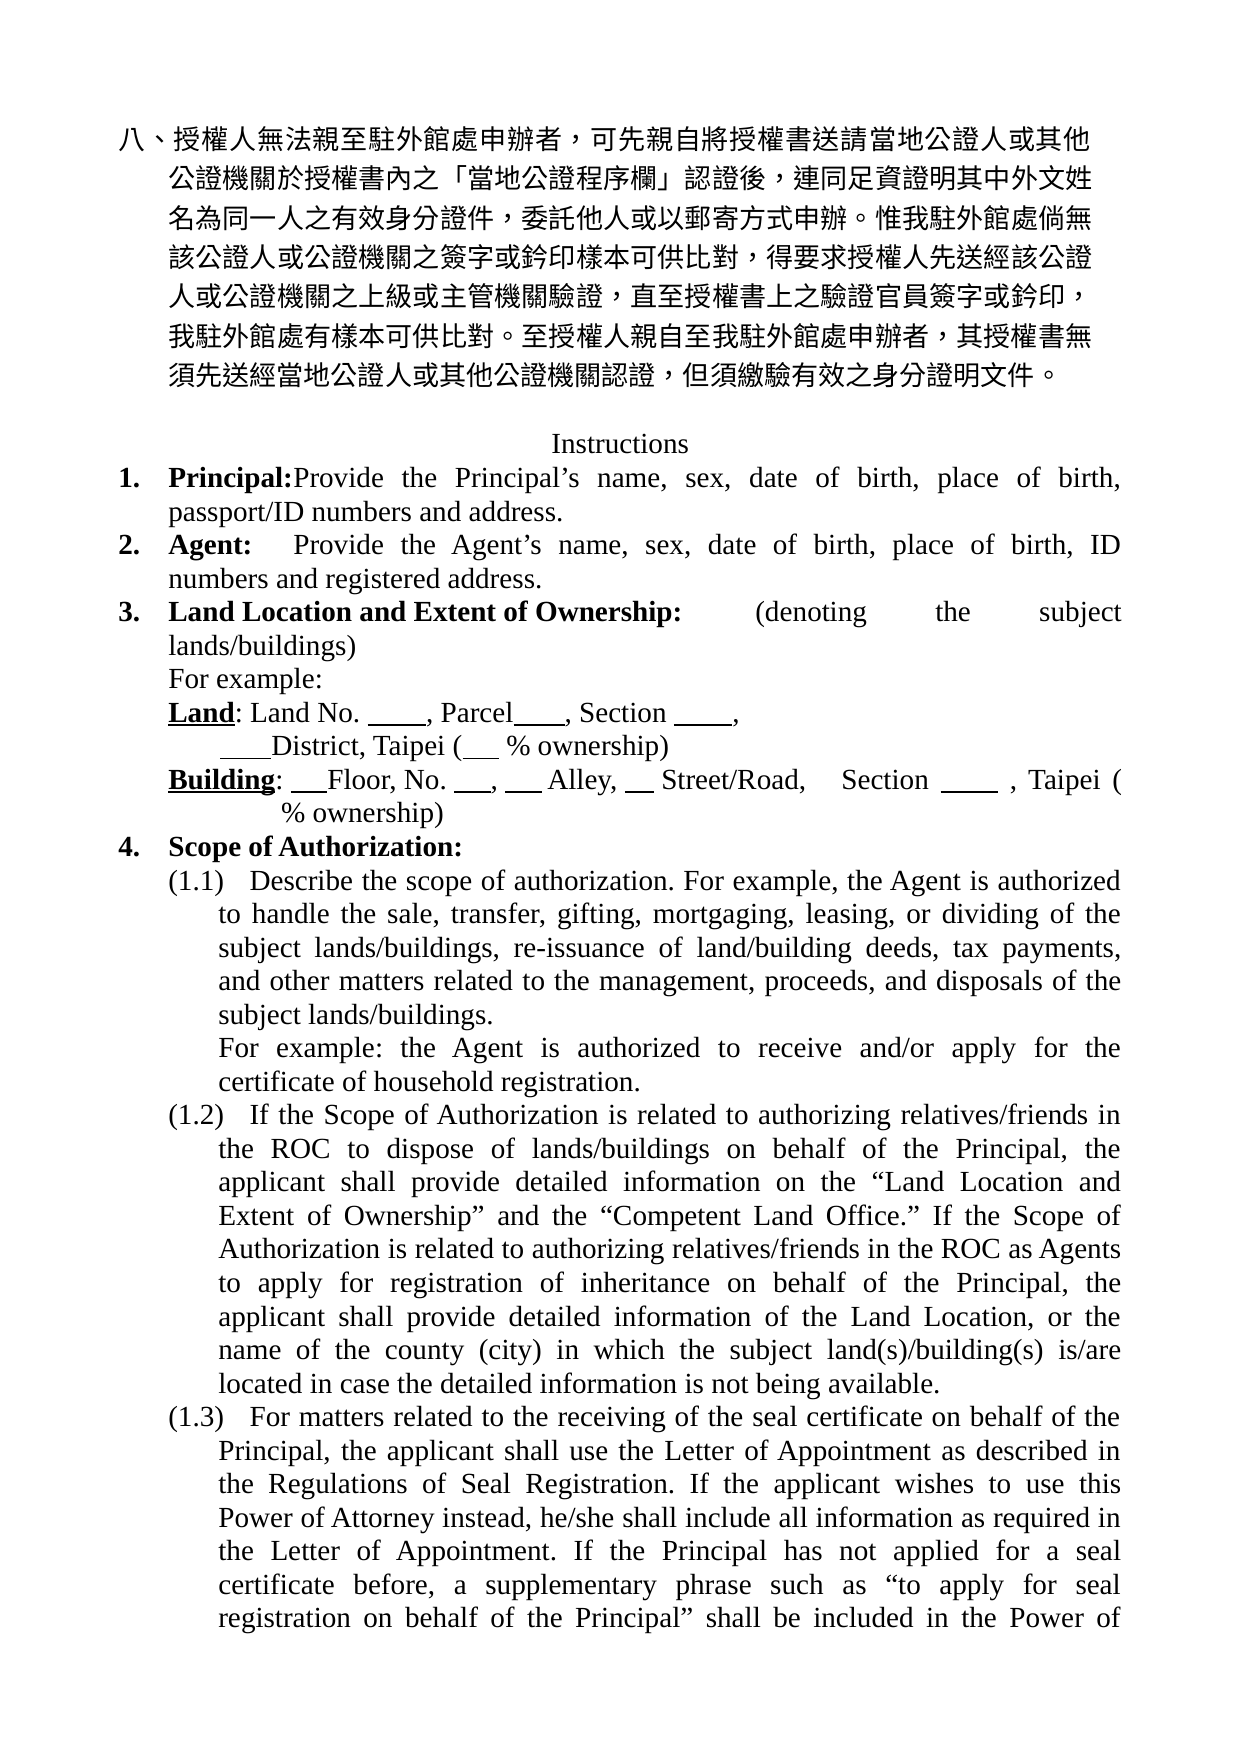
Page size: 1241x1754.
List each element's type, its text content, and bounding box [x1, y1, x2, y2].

list Describe the scope of authorization. For example, the Agent is authorized to handle the sale, transfer, gifting, mortgaging, leasing, or dividing of the subject lands/buildings, re-issuance of land/building deeds, tax payments, and other matters related to the management, proceeds, and disposals of the subject lands/buildings. [168, 863, 1122, 1030]
list For matters related to the receiving of the seal certificate on behalf of the Principal, the applicant shall use the Letter of Appointment as described in the Regulations of Seal Registration. If the applicant wishes to use this Power of Attorney instead, he/she shall include all information as required in the Letter of Appointment. If the Principal has not applied for a seal certificate before, a supplementary phrase such as “to apply for seal registration on behalf of the Principal” shall be included in the Power of [168, 1399, 1122, 1634]
list If the Scope of Authorization is related to authorizing relatives/friends in the ROC to dispose of lands/buildings on behalf of the Principal, the applicant shall provide detailed information on the “Land Location and Extent of Ownership” and the “Competent Land Office.” If the Scope of Authorization is related to authorizing relatives/friends in the ROC as Agents to apply for registration of inheritance on behalf of the Principal, the applicant shall provide detailed information of the Land Location, or the name of the county (city) in which the subject land(s)/building(s) is/are located in case the detailed information is not being available. [168, 1097, 1122, 1399]
list Scope of Authorization: [118, 829, 1122, 863]
text For example: [168, 661, 1122, 695]
list Land Location and Extent of Ownership: (denoting the subject lands/buildings) [118, 594, 1122, 661]
text Instructions [118, 427, 1122, 460]
list Agent: Provide the Agent’s name, sex, date of birth, place of birth, ID numbers and registered address. [118, 527, 1122, 594]
text 八、授權人無法親至駐外館處申辦者，可先親自將授權書送請當地公證人或其他公證機關於授權書內之「當地公證程序欄」認證後，連同足資證明其中外文姓名為同一人之有效身分證件，委託他人或以郵寄方式申辦。惟我駐外館處倘無該公證人或公證機關之簽字或鈐印樣本可供比對，得要求授權人先送經該公證人或公證機關之上級或主管機關驗證，直至授權書上之驗證官員簽字或鈐印，我駐外館處有樣本可供比對。至授權人親自至我駐外館處申辦者，其授權書無須先送經當地公證人或其他公證機關認證，但須繳驗有效之身分證明文件。 [118, 118, 1093, 393]
list Principal: Provide the Principal’s name, sex, date of birth, place of birth, passport/ID numbers and address. [118, 460, 1122, 527]
text For example: the Agent is authorized to receive and/or apply for the certificate of household registration. [218, 1030, 1122, 1097]
text Land: Land No. , Parcel , Section , [168, 695, 1122, 728]
text District, Taipei ( % ownership) [168, 728, 1122, 762]
text Building: Floor, No. , Alley, Street/Road, Section , Taipei ( % ownership) [168, 762, 1122, 829]
